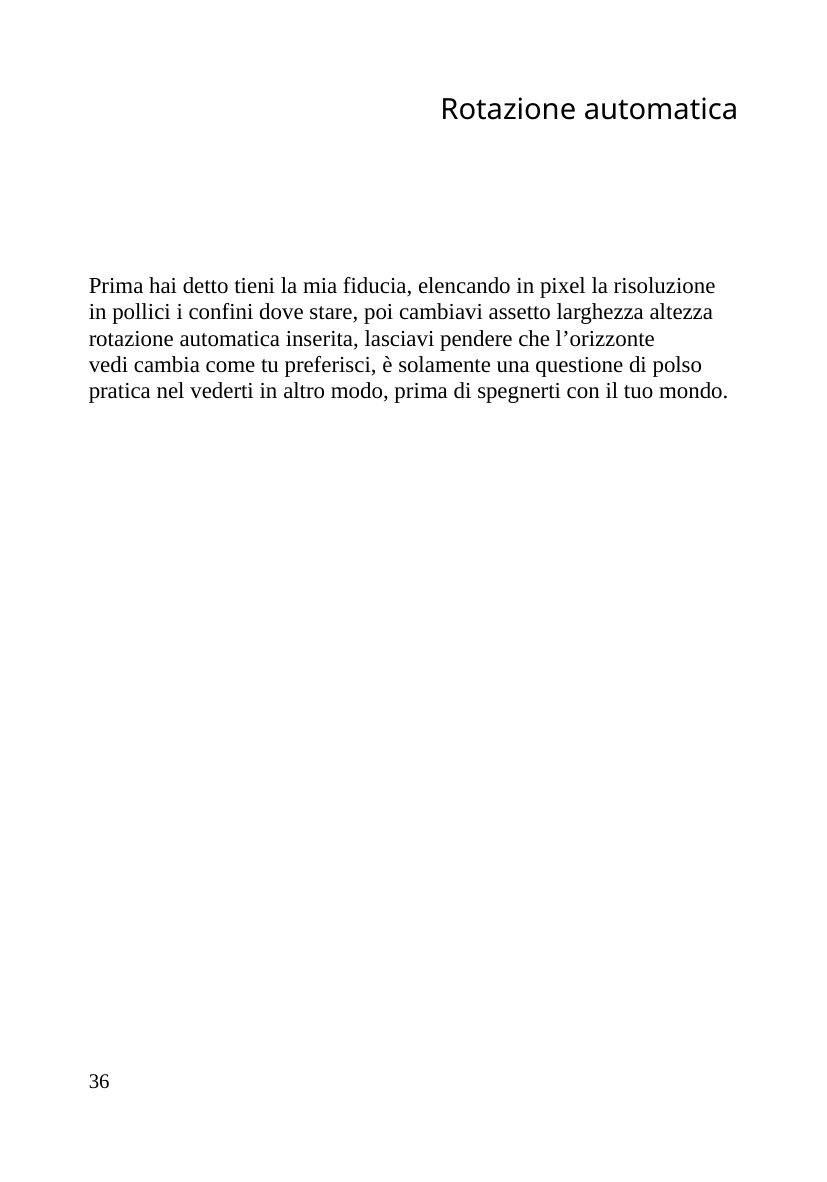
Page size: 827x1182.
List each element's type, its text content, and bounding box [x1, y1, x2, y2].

text in pollici i confini dove stare, poi cambiavi assetto larghezza altezza [88, 298, 738, 325]
subtitle Rotazione automatica [88, 88, 738, 128]
text pratica nel vederti in altro modo, prima di spegnerti con il tuo mondo. [88, 377, 738, 404]
text Prima hai detto tieni la mia fiducia, elencando in pixel la risoluzione [88, 272, 738, 298]
text rotazione automatica inserita, lasciavi pendere che l’orizzonte vedi cambia come tu preferisci, è solamente una questione di polso [88, 325, 738, 377]
